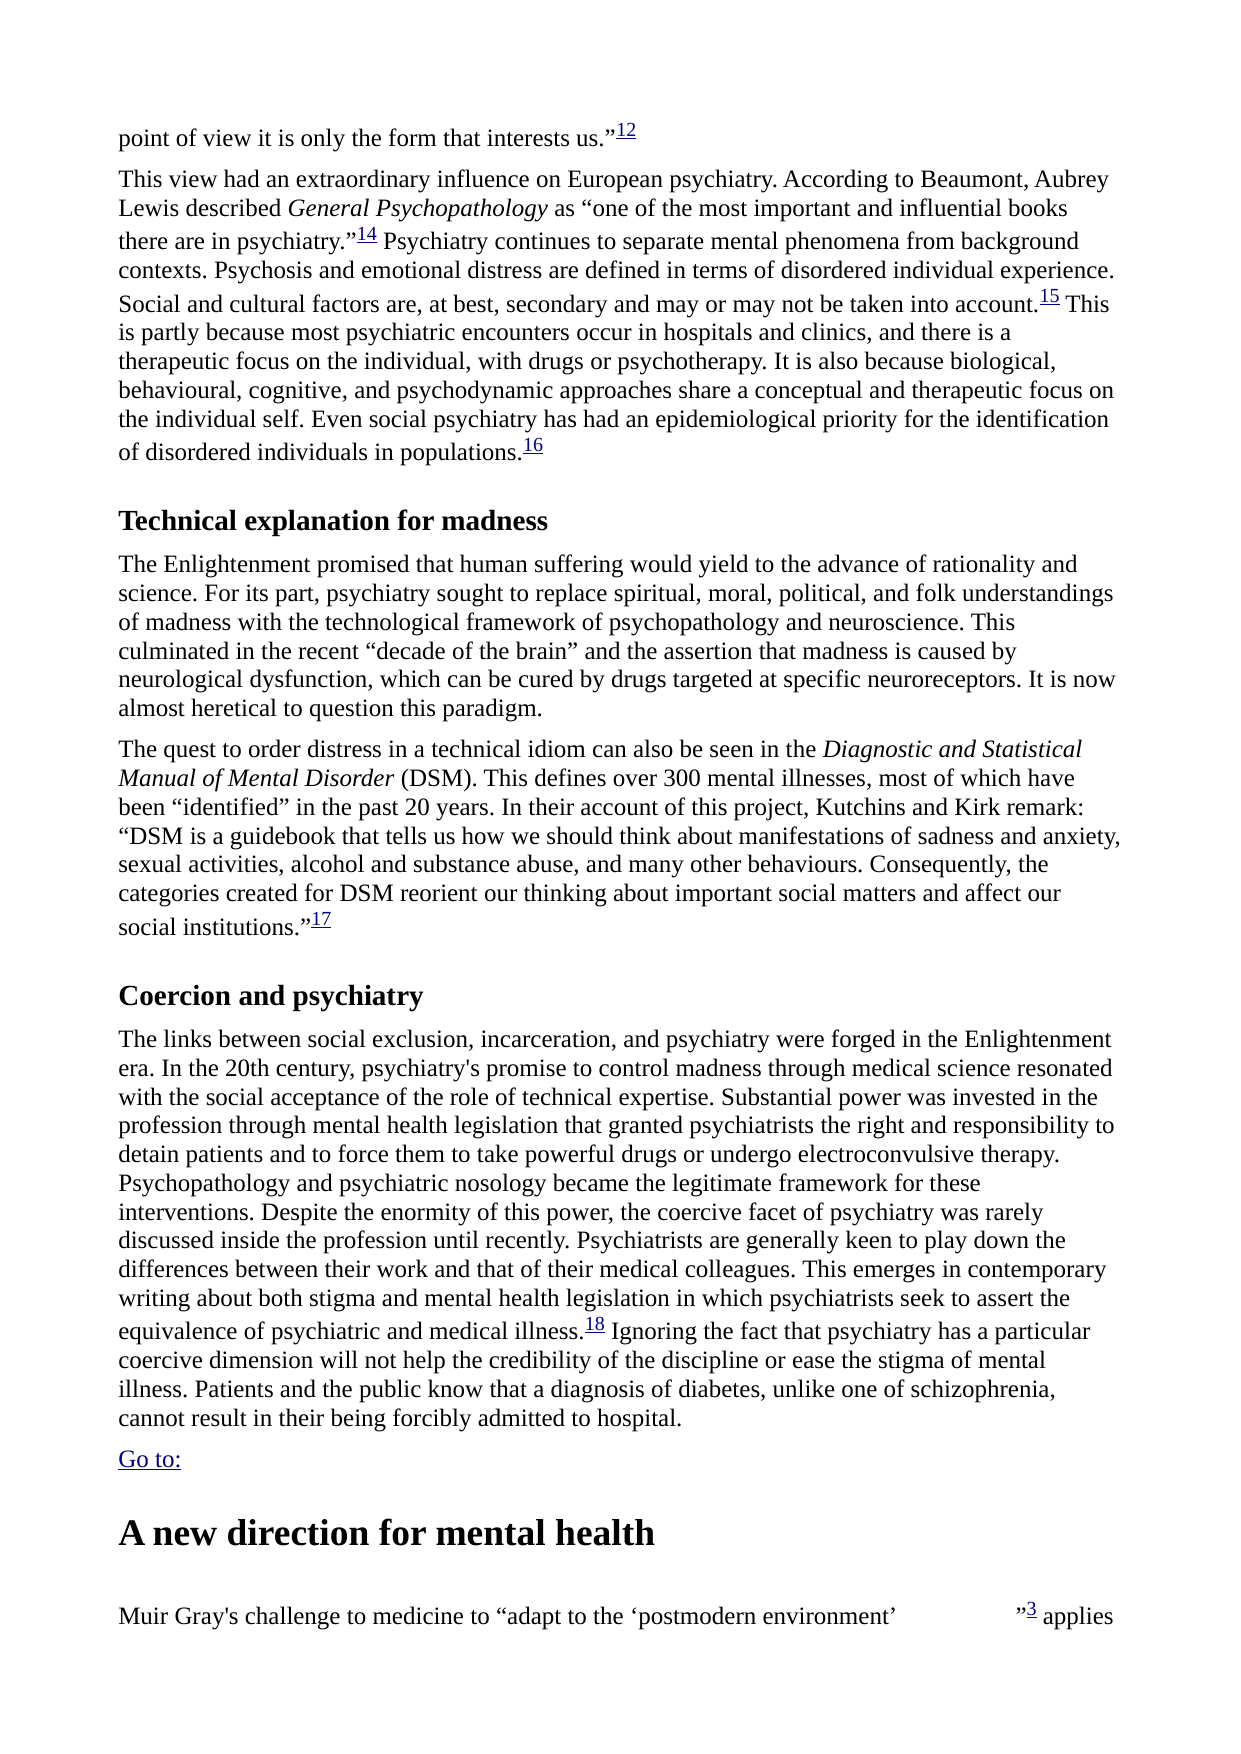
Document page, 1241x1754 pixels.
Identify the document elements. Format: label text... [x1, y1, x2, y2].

text The links between social exclusion, incarceration, and psychiatry were forged in the Enlightenment era. In the 20th century, psychiatry's promise to control madness through medical science resonated with the social acceptance of the role of technical expertise. Substantial power was invested in the profession through mental health legislation that granted psychiatrists the right and responsibility to detain patients and to force them to take powerful drugs or undergo electroconvulsive therapy. Psychopathology and psychiatric nosology became the legitimate framework for these interventions. Despite the enormity of this power, the coercive facet of psychiatry was rarely discussed inside the profession until recently. Psychiatrists are generally keen to play down the differences between their work and that of their medical colleagues. This emerges in contemporary writing about both stigma and mental health legislation in which psychiatrists seek to assert the equivalence of psychiatric and medical illness.18 Ignoring the fact that psychiatry has a particular coercive dimension will not help the credibility of the discipline or ease the stigma of mental illness. Patients and the public know that a diagnosis of diabetes, unlike one of schizophrenia, cannot result in their being forcibly admitted to hospital. [118, 1024, 1122, 1431]
text The quest to order distress in a technical idiom can also be seen in the Diagnostic and Statistical Manual of Mental Disorder (DSM). This defines over 300 mental illnesses, most of which have been “identified” in the past 20 years. In their account of this project, Kutchins and Kirk remark: “DSM is a guidebook that tells us how we should think about manifestations of sadness and anxiety, sexual activities, alcohol and substance abuse, and many other behaviours. Consequently, the categories created for DSM reorient our thinking about important social matters and affect our social institutions.”17 [118, 734, 1122, 941]
text Muir Gray's challenge to medicine to “adapt to the ‘postmodern environment’”3 applies [118, 1566, 1122, 1630]
text Go to: [118, 1444, 1122, 1473]
subtitle A new direction for mental health [118, 1510, 1122, 1553]
text The Enlightenment promised that human suffering would yield to the advance of rationality and science. For its part, psychiatry sought to replace spiritual, moral, political, and folk understandings of madness with the technological framework of psychopathology and neuroscience. This culminated in the recent “decade of the brain” and the assertion that madness is caused by neurological dysfunction, which can be cured by drugs targeted at specific neuroreceptors. It is now almost heretical to question this paradigm. [118, 549, 1122, 722]
subtitle Coercion and psychiatry [118, 978, 1122, 1012]
text point of view it is only the form that interests us.”12 [118, 118, 1122, 152]
text This view had an extraordinary influence on European psychiatry. According to Beaumont, Aubrey Lewis described General Psychopathology as “one of the most important and influential books there are in psychiatry.”14 Psychiatry continues to separate mental phenomena from background contexts. Psychosis and emotional distress are defined in terms of disordered individual experience. Social and cultural factors are, at best, secondary and may or may not be taken into account.15 This is partly because most psychiatric encounters occur in hospitals and clinics, and there is a therapeutic focus on the individual, with drugs or psychotherapy. It is also because biological, behavioural, cognitive, and psychodynamic approaches share a conceptual and therapeutic focus on the individual self. Even social psychiatry has had an epidemiological priority for the identification of disordered individuals in populations.16 [118, 164, 1122, 466]
subtitle Technical explanation for madness [118, 503, 1122, 537]
